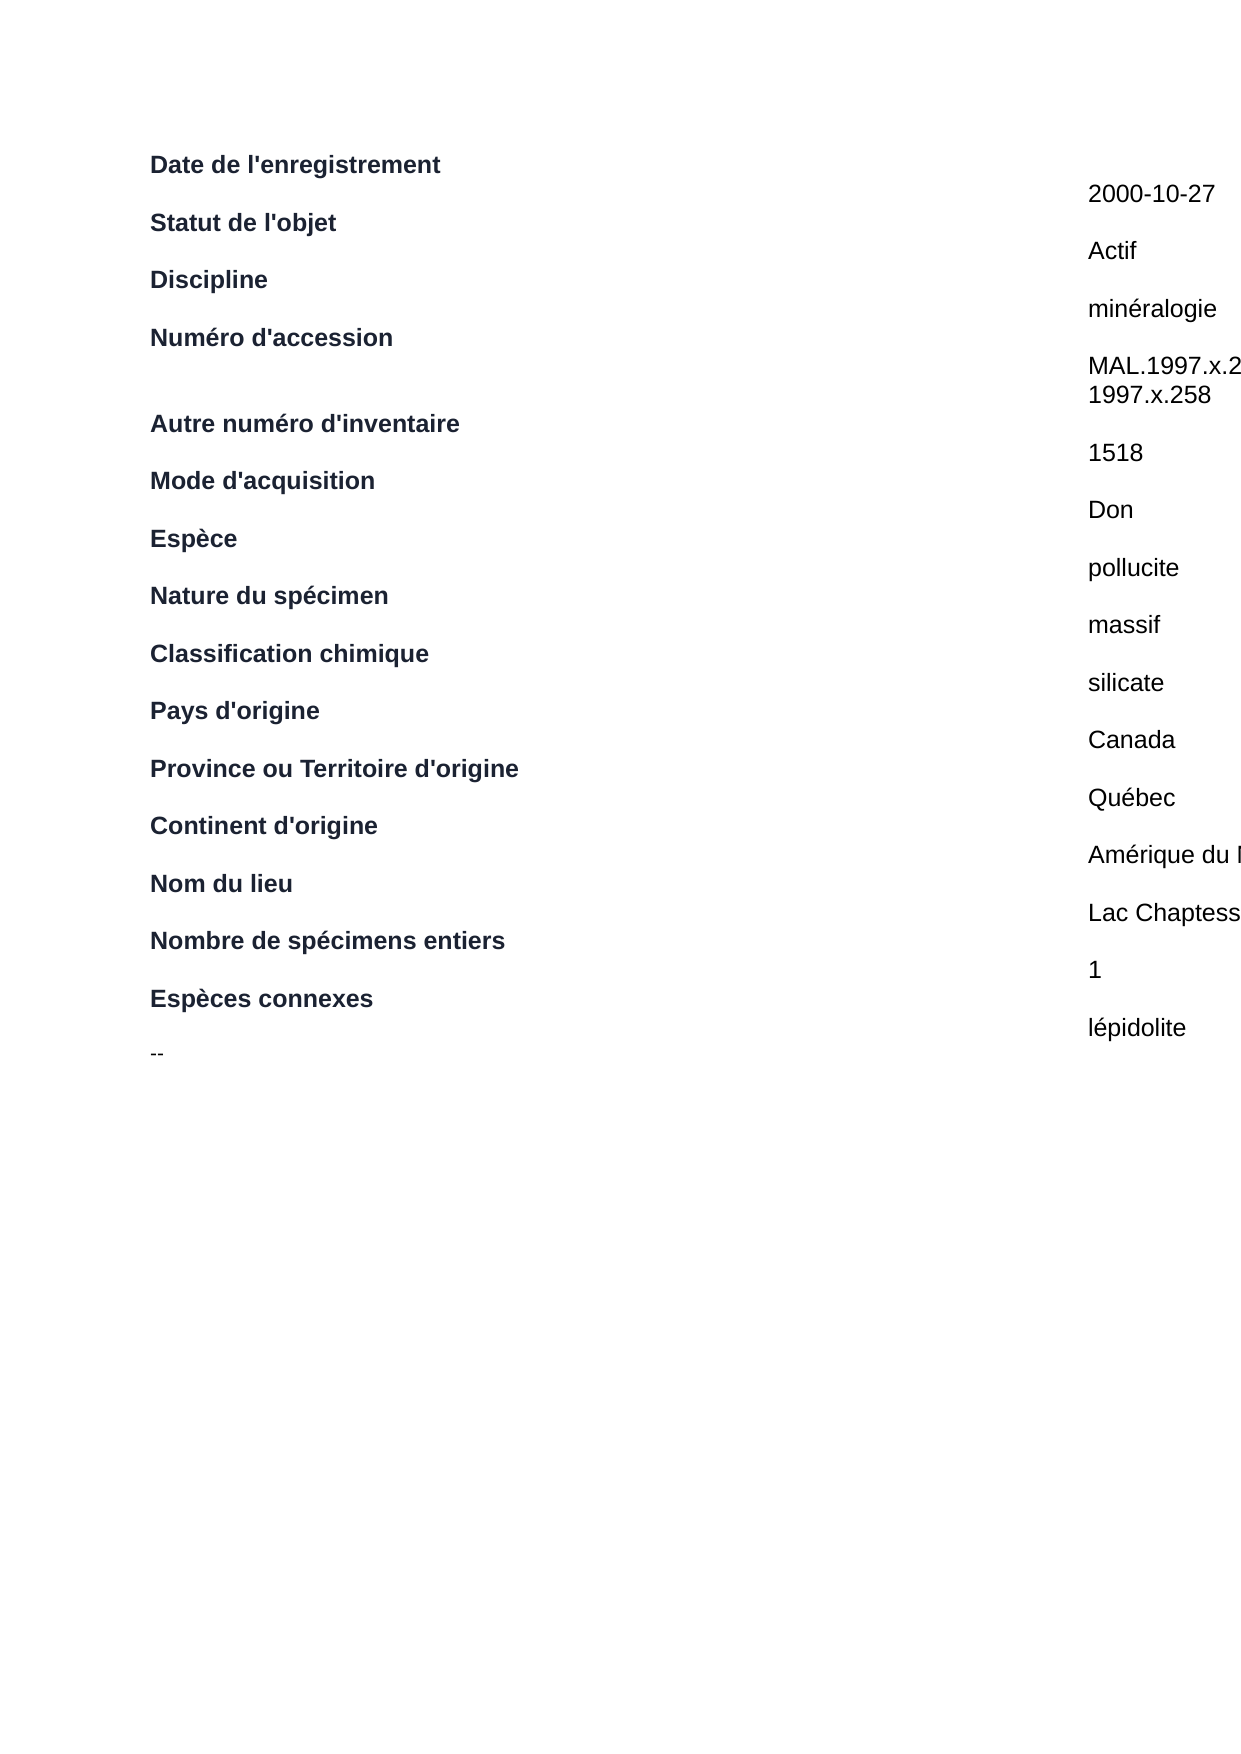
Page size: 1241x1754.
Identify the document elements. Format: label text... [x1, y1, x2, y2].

text Espèces connexes [150, 984, 1090, 1012]
text Autre numéro d'inventaire [150, 409, 1090, 437]
text lépidolite [1088, 1012, 1240, 1041]
text Nom du lieu [150, 869, 1090, 897]
text massif [1088, 610, 1240, 639]
text Mode d'acquisition [150, 466, 1090, 495]
text Continent d'origine [150, 811, 1090, 840]
text Lac Chaptess [1088, 897, 1240, 926]
text silicate [1088, 667, 1240, 696]
text Numéro d'accession [150, 322, 1090, 351]
text minéralogie [1088, 294, 1240, 322]
text Nature du spécimen [150, 581, 1090, 610]
text Statut de l'objet [150, 207, 1090, 236]
text Nombre de spécimens entiers [150, 926, 1090, 955]
text Don [1088, 495, 1240, 524]
text -- [150, 1041, 1090, 1065]
text Province ou Territoire d'origine [150, 754, 1090, 782]
text 1 [1088, 955, 1240, 984]
text 1997.x.258 [1088, 380, 1240, 409]
text Date de l'enregistrement [150, 150, 1090, 179]
text 1518 [1088, 437, 1240, 466]
text Pays d'origine [150, 696, 1090, 725]
text Espèce [150, 524, 1090, 552]
text MAL.1997.x.258 [1088, 351, 1240, 380]
text Canada [1088, 725, 1240, 754]
text Québec [1088, 782, 1240, 811]
text 2000-10-27 [1088, 179, 1240, 207]
text Classification chimique [150, 639, 1090, 667]
text Discipline [150, 265, 1090, 294]
text Amérique du Nord [1088, 840, 1240, 869]
text pollucite [1088, 552, 1240, 581]
text Actif [1088, 236, 1240, 265]
